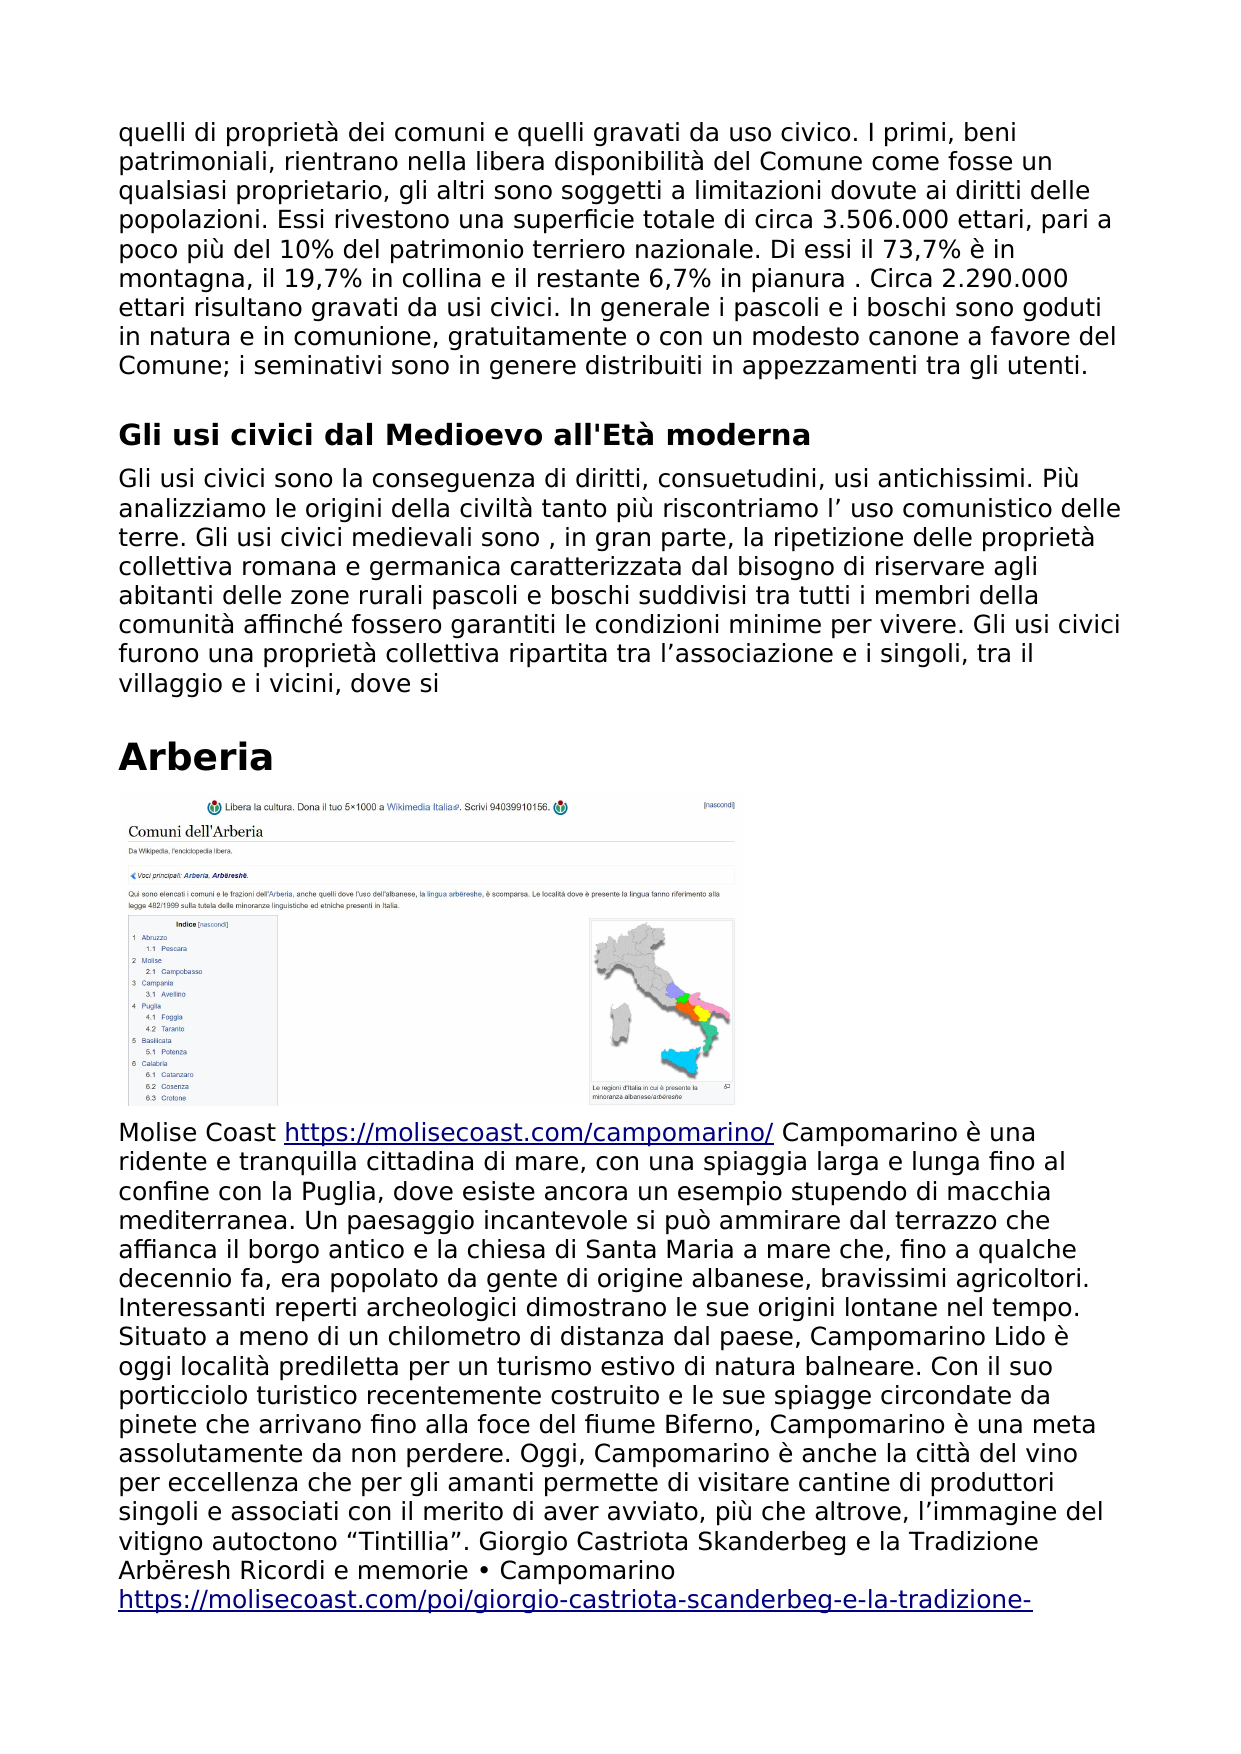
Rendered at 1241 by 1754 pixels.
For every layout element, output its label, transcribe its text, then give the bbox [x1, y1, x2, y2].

picture [118, 791, 744, 1106]
text Molise Coast https://molisecoast.com/campomarino/ Campomarino è una ridente e tranquilla cittadina di mare, con una spiaggia larga e lunga fino al confine con la Puglia, dove esiste ancora un esempio stupendo di macchia mediterranea. Un paesaggio incantevole si può ammirare dal terrazzo che affianca il borgo antico e la chiesa di Santa Maria a mare che, fino a qualche decennio fa, era popolato da gente di origine albanese, bravissimi agricoltori. Interessanti reperti archeologici dimostrano le sue origini lontane nel tempo. Situato a meno di un chilometro di distanza dal paese, Campomarino Lido è oggi località prediletta per un turismo estivo di natura balneare. Con il suo porticciolo turistico recentemente costruito e le sue spiagge circondate da pinete che arrivano fino alla foce del fiume Biferno, Campomarino è una meta assolutamente da non perdere. Oggi, Campomarino è anche la città del vino per eccellenza che per gli amanti permette di visitare cantine di produttori singoli e associati con il merito di aver avviato, più che altrove, l’immagine del vitigno autoctono “Tintillia”. Giorgio Castriota Skanderbeg e la Tradizione Arbëresh Ricordi e memorie • Campomarino https://molisecoast.com/poi/giorgio-castriota-scanderbeg-e-la-tradizione- [118, 1118, 1122, 1614]
text Gli usi civici sono la conseguenza di diritti, consuetudini, usi antichissimi. Più analizziamo le origini della civiltà tanto più riscontriamo l’ uso comunistico delle terre. Gli usi civici medievali sono , in gran parte, la ripetizione delle proprietà collettiva romana e germanica caratterizzata dal bisogno di riservare agli abitanti delle zone rurali pascoli e boschi suddivisi tra tutti i membri della comunità affinché fossero garantiti le condizioni minime per vivere. Gli usi civici furono una proprietà collettiva ripartita tra l’associazione e i singoli, tra il villaggio e i vicini, dove si [118, 464, 1122, 698]
subtitle Arberia [118, 735, 1122, 779]
subtitle Gli usi civici dal Medioevo all'Età moderna [118, 418, 1122, 452]
text quelli di proprietà dei comuni e quelli gravati da uso civico. I primi, beni patrimoniali, rientrano nella libera disponibilità del Comune come fosse un qualsiasi proprietario, gli altri sono soggetti a limitazioni dovute ai diritti delle popolazioni. Essi rivestono una superficie totale di circa 3.506.000 ettari, pari a poco più del 10% del patrimonio terriero nazionale. Di essi il 73,7% è in montagna, il 19,7% in collina e il restante 6,7% in pianura . Circa 2.290.000 ettari risultano gravati da usi civici. In generale i pascoli e i boschi sono goduti in natura e in comunione, gratuitamente o con un modesto canone a favore del Comune; i seminativi sono in genere distribuiti in appezzamenti tra gli utenti. [118, 118, 1122, 381]
